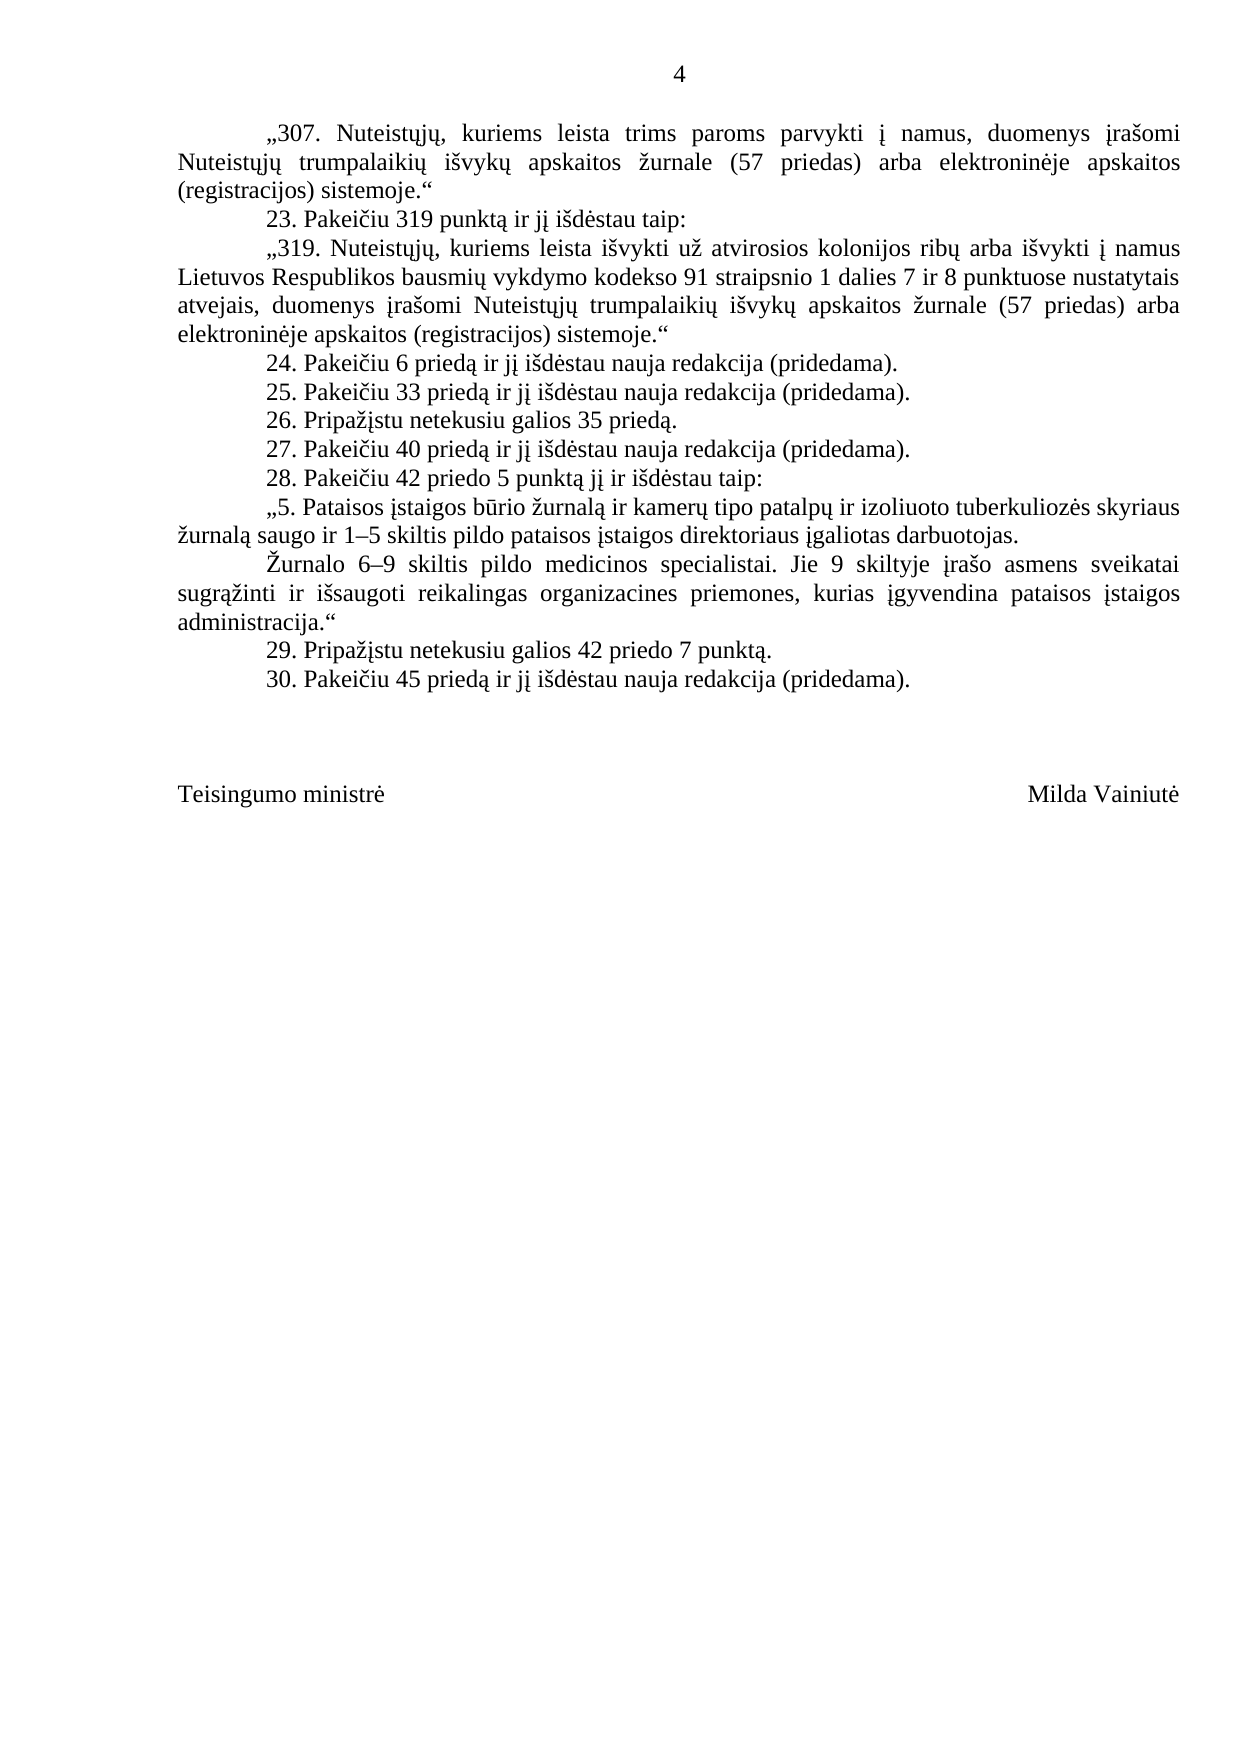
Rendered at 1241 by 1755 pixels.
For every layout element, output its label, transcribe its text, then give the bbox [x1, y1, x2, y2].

text 28. Pakeičiu 42 priedo 5 punktą jį ir išdėstau taip: [177, 463, 1181, 492]
text 30. Pakeičiu 45 priedą ir jį išdėstau nauja redakcija (pridedama). [177, 664, 1181, 693]
text 23. Pakeičiu 319 punktą ir jį išdėstau taip: [177, 204, 1181, 233]
text 24. Pakeičiu 6 priedą ir jį išdėstau nauja redakcija (pridedama). [177, 348, 1181, 377]
text 25. Pakeičiu 33 priedą ir jį išdėstau nauja redakcija (pridedama). [177, 377, 1181, 406]
text 26. Pripažįstu netekusiu galios 35 priedą. [177, 406, 1181, 434]
text „5. Pataisos įstaigos būrio žurnalą ir kamerų tipo patalpų ir izoliuoto tuberkuliozės skyriaus žurnalą saugo ir 1–5 skiltis pildo pataisos įstaigos direktoriaus įgaliotas darbuotojas. [177, 492, 1181, 549]
text 29. Pripažįstu netekusiu galios 42 priedo 7 punktą. [177, 636, 1181, 664]
text 27. Pakeičiu 40 priedą ir jį išdėstau nauja redakcija (pridedama). [177, 434, 1181, 463]
text Žurnalo 6–9 skiltis pildo medicinos specialistai. Jie 9 skiltyje įrašo asmens sveikatai sugrąžinti ir išsaugoti reikalingas organizacines priemones, kurias įgyvendina pataisos įstaigos administracija.“ [177, 549, 1181, 636]
text „307. Nuteistųjų, kuriems leista trims paroms parvykti į namus, duomenys įrašomi Nuteistųjų trumpalaikių išvykų apskaitos žurnale (57 priedas) arba elektroninėje apskaitos (registracijos) sistemoje.“ [177, 118, 1181, 204]
text Teisingumo ministrė Milda Vainiutė [177, 779, 1181, 808]
text „319. Nuteistųjų, kuriems leista išvykti už atvirosios kolonijos ribų arba išvykti į namus Lietuvos Respublikos bausmių vykdymo kodekso 91 straipsnio 1 dalies 7 ir 8 punktuose nustatytais atvejais, duomenys įrašomi Nuteistųjų trumpalaikių išvykų apskaitos žurnale (57 priedas) arba elektroninėje apskaitos (registracijos) sistemoje.“ [177, 233, 1181, 348]
